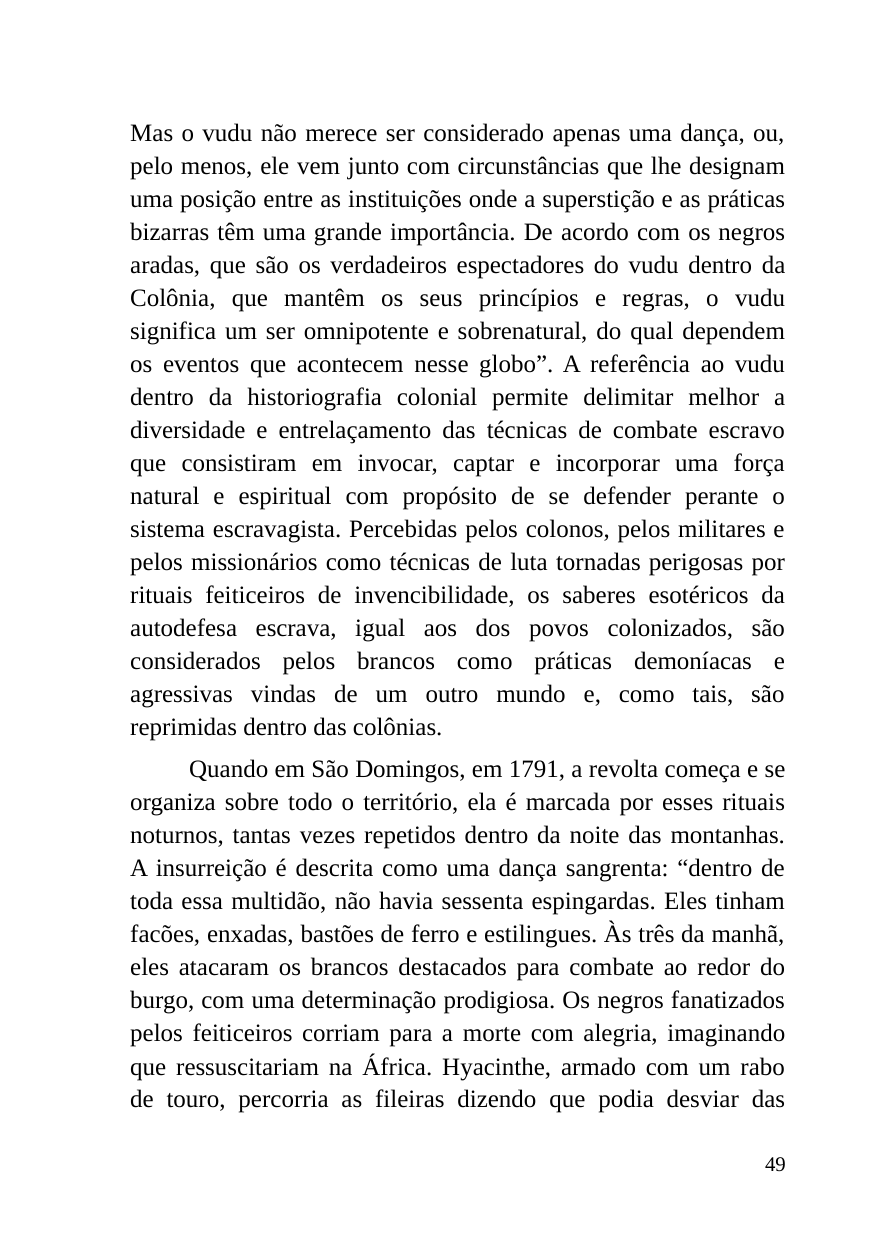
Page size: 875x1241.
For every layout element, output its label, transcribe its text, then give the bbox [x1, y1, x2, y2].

text Quando em São Domingos, em 1791, a revolta começa e se organiza sobre todo o território, ela é marcada por esses rituais noturnos, tantas vezes repetidos dentro da noite das montanhas. A insurreição é descrita como uma dança sangrenta: “dentro de toda essa multidão, não havia sessenta espingardas. Eles tinham facões, enxadas, bastões de ferro e estilingues. Às três da manhã, eles atacaram os brancos destacados para combate ao redor do burgo, com uma determinação prodigiosa. Os negros fanatizados pelos feiticeiros corriam para a morte com alegria, imaginando que ressuscitariam na África. Hyacinthe, armado com um rabo de touro, percorria as fileiras dizendo que podia desviar das [130, 754, 786, 1113]
text Mas o vudu não merece ser considerado apenas uma dança, ou, pelo menos, ele vem junto com circunstâncias que lhe designam uma posição entre as instituições onde a superstição e as práticas bizarras têm uma grande importância. De acordo com os negros aradas, que são os verdadeiros espectadores do vudu dentro da Colônia, que mantêm os seus princípios e regras, o vudu significa um ser omnipotente e sobrenatural, do qual dependem os eventos que acontecem nesse globo”. A referência ao vudu dentro da historiografia colonial permite delimitar melhor a diversidade e entrelaçamento das técnicas de combate escravo que consistiram em invocar, captar e incorporar uma força natural e espiritual com propósito de se defender perante o sistema escravagista. Percebidas pelos colonos, pelos militares e pelos missionários como técnicas de luta tornadas perigosas por rituais feiticeiros de invencibilidade, os saberes esotéricos da autodefesa escrava, igual aos dos povos colonizados, são considerados pelos brancos como práticas demoníacas e agressivas vindas de um outro mundo e, como tais, são reprimidas dentro das colônias. [130, 118, 786, 741]
